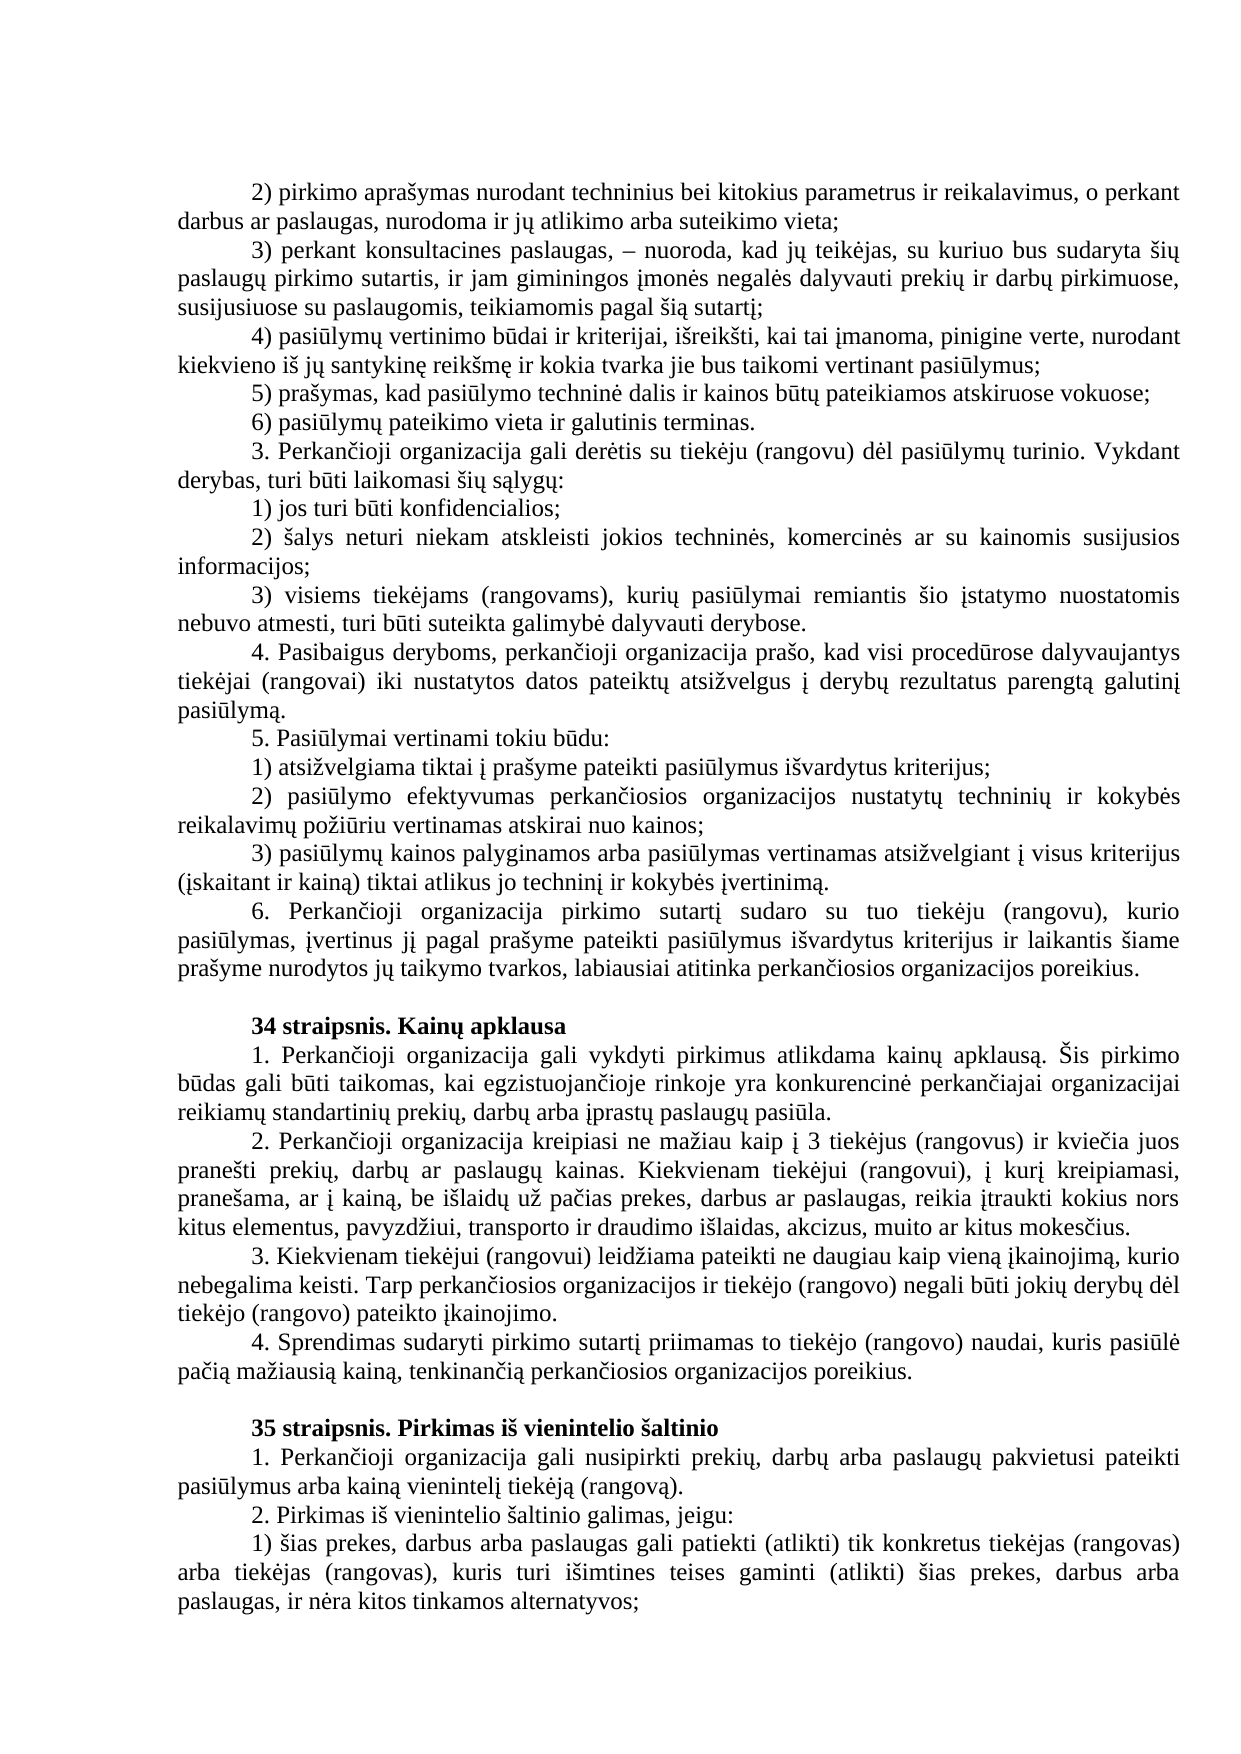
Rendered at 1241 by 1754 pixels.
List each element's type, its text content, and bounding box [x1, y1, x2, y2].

text 4. Pasibaigus deryboms, perkančioji organizacija prašo, kad visi procedūrose dalyvaujantys tiekėjai (rangovai) iki nustatytos datos pateiktų atsižvelgus į derybų rezultatus parengtą galutinį pasiūlymą. [177, 637, 1181, 723]
text 4) pasiūlymų vertinimo būdai ir kriterijai, išreikšti, kai tai įmanoma, pinigine verte, nurodant kiekvieno iš jų santykinę reikšmę ir kokia tvarka jie bus taikomi vertinant pasiūlymus; [177, 321, 1181, 378]
text 3) pasiūlymų kainos palyginamos arba pasiūlymas vertinamas atsižvelgiant į visus kriterijus (įskaitant ir kainą) tiktai atlikus jo techninį ir kokybės įvertinimą. [177, 838, 1181, 896]
text 2. Perkančioji organizacija kreipiasi ne mažiau kaip į 3 tiekėjus (rangovus) ir kviečia juos pranešti prekių, darbų ar paslaugų kainas. Kiekvienam tiekėjui (rangovui), į kurį kreipiamasi, pranešama, ar į kainą, be išlaidų už pačias prekes, darbus ar paslaugas, reikia įtraukti kokius nors kitus elementus, pavyzdžiui, transporto ir draudimo išlaidas, akcizus, muito ar kitus mokesčius. [177, 1126, 1181, 1241]
text 1) jos turi būti konfidencialios; [177, 493, 1181, 522]
text 34 straipsnis. Kainų apklausa [177, 1011, 1181, 1040]
text 1. Perkančioji organizacija gali nusipirkti prekių, darbų arba paslaugų pakvietusi pateikti pasiūlymus arba kainą vienintelį tiekėją (rangovą). [177, 1442, 1181, 1500]
text 5. Pasiūlymai vertinami tokiu būdu: [177, 723, 1181, 752]
text 6) pasiūlymų pateikimo vieta ir galutinis terminas. [177, 407, 1181, 436]
text 2) pirkimo aprašymas nurodant techninius bei kitokius parametrus ir reikalavimus, o perkant darbus ar paslaugas, nurodoma ir jų atlikimo arba suteikimo vieta; [177, 177, 1181, 235]
text 5) prašymas, kad pasiūlymo techninė dalis ir kainos būtų pateikiamos atskiruose vokuose; [177, 378, 1181, 407]
text 2) pasiūlymo efektyvumas perkančiosios organizacijos nustatytų techninių ir kokybės reikalavimų požiūriu vertinamas atskirai nuo kainos; [177, 781, 1181, 838]
text 6. Perkančioji organizacija pirkimo sutartį sudaro su tuo tiekėju (rangovu), kurio pasiūlymas, įvertinus jį pagal prašyme pateikti pasiūlymus išvardytus kriterijus ir laikantis šiame prašyme nurodytos jų taikymo tvarkos, labiausiai atitinka perkančiosios organizacijos poreikius. [177, 896, 1181, 982]
text 4. Sprendimas sudaryti pirkimo sutartį priimamas to tiekėjo (rangovo) naudai, kuris pasiūlė pačią mažiausią kainą, tenkinančią perkančiosios organizacijos poreikius. [177, 1327, 1181, 1385]
text 3) perkant konsultacines paslaugas, – nuoroda, kad jų teikėjas, su kuriuo bus sudaryta šių paslaugų pirkimo sutartis, ir jam giminingos įmonės negalės dalyvauti prekių ir darbų pirkimuose, susijusiuose su paslaugomis, teikiamomis pagal šią sutartį; [177, 235, 1181, 321]
text 1) atsižvelgiama tiktai į prašyme pateikti pasiūlymus išvardytus kriterijus; [177, 752, 1181, 781]
text 3) visiems tiekėjams (rangovams), kurių pasiūlymai remiantis šio įstatymo nuostatomis nebuvo atmesti, turi būti suteikta galimybė dalyvauti derybose. [177, 580, 1181, 637]
text 1. Perkančioji organizacija gali vykdyti pirkimus atlikdama kainų apklausą. Šis pirkimo būdas gali būti taikomas, kai egzistuojančioje rinkoje yra konkurencinė perkančiajai organizacijai reikiamų standartinių prekių, darbų arba įprastų paslaugų pasiūla. [177, 1040, 1181, 1126]
text 1) šias prekes, darbus arba paslaugas gali patiekti (atlikti) tik konkretus tiekėjas (rangovas) arba tiekėjas (rangovas), kuris turi išimtines teises gaminti (atlikti) šias prekes, darbus arba paslaugas, ir nėra kitos tinkamos alternatyvos; [177, 1528, 1181, 1615]
text 3. Perkančioji organizacija gali derėtis su tiekėju (rangovu) dėl pasiūlymų turinio. Vykdant derybas, turi būti laikomasi šių sąlygų: [177, 436, 1181, 493]
text 2. Pirkimas iš vienintelio šaltinio galimas, jeigu: [177, 1500, 1181, 1528]
text 3. Kiekvienam tiekėjui (rangovui) leidžiama pateikti ne daugiau kaip vieną įkainojimą, kurio nebegalima keisti. Tarp perkančiosios organizacijos ir tiekėjo (rangovo) negali būti jokių derybų dėl tiekėjo (rangovo) pateikto įkainojimo. [177, 1241, 1181, 1327]
text 35 straipsnis. Pirkimas iš vienintelio šaltinio [177, 1413, 1181, 1442]
text 2) šalys neturi niekam atskleisti jokios techninės, komercinės ar su kainomis susijusios informacijos; [177, 522, 1181, 580]
